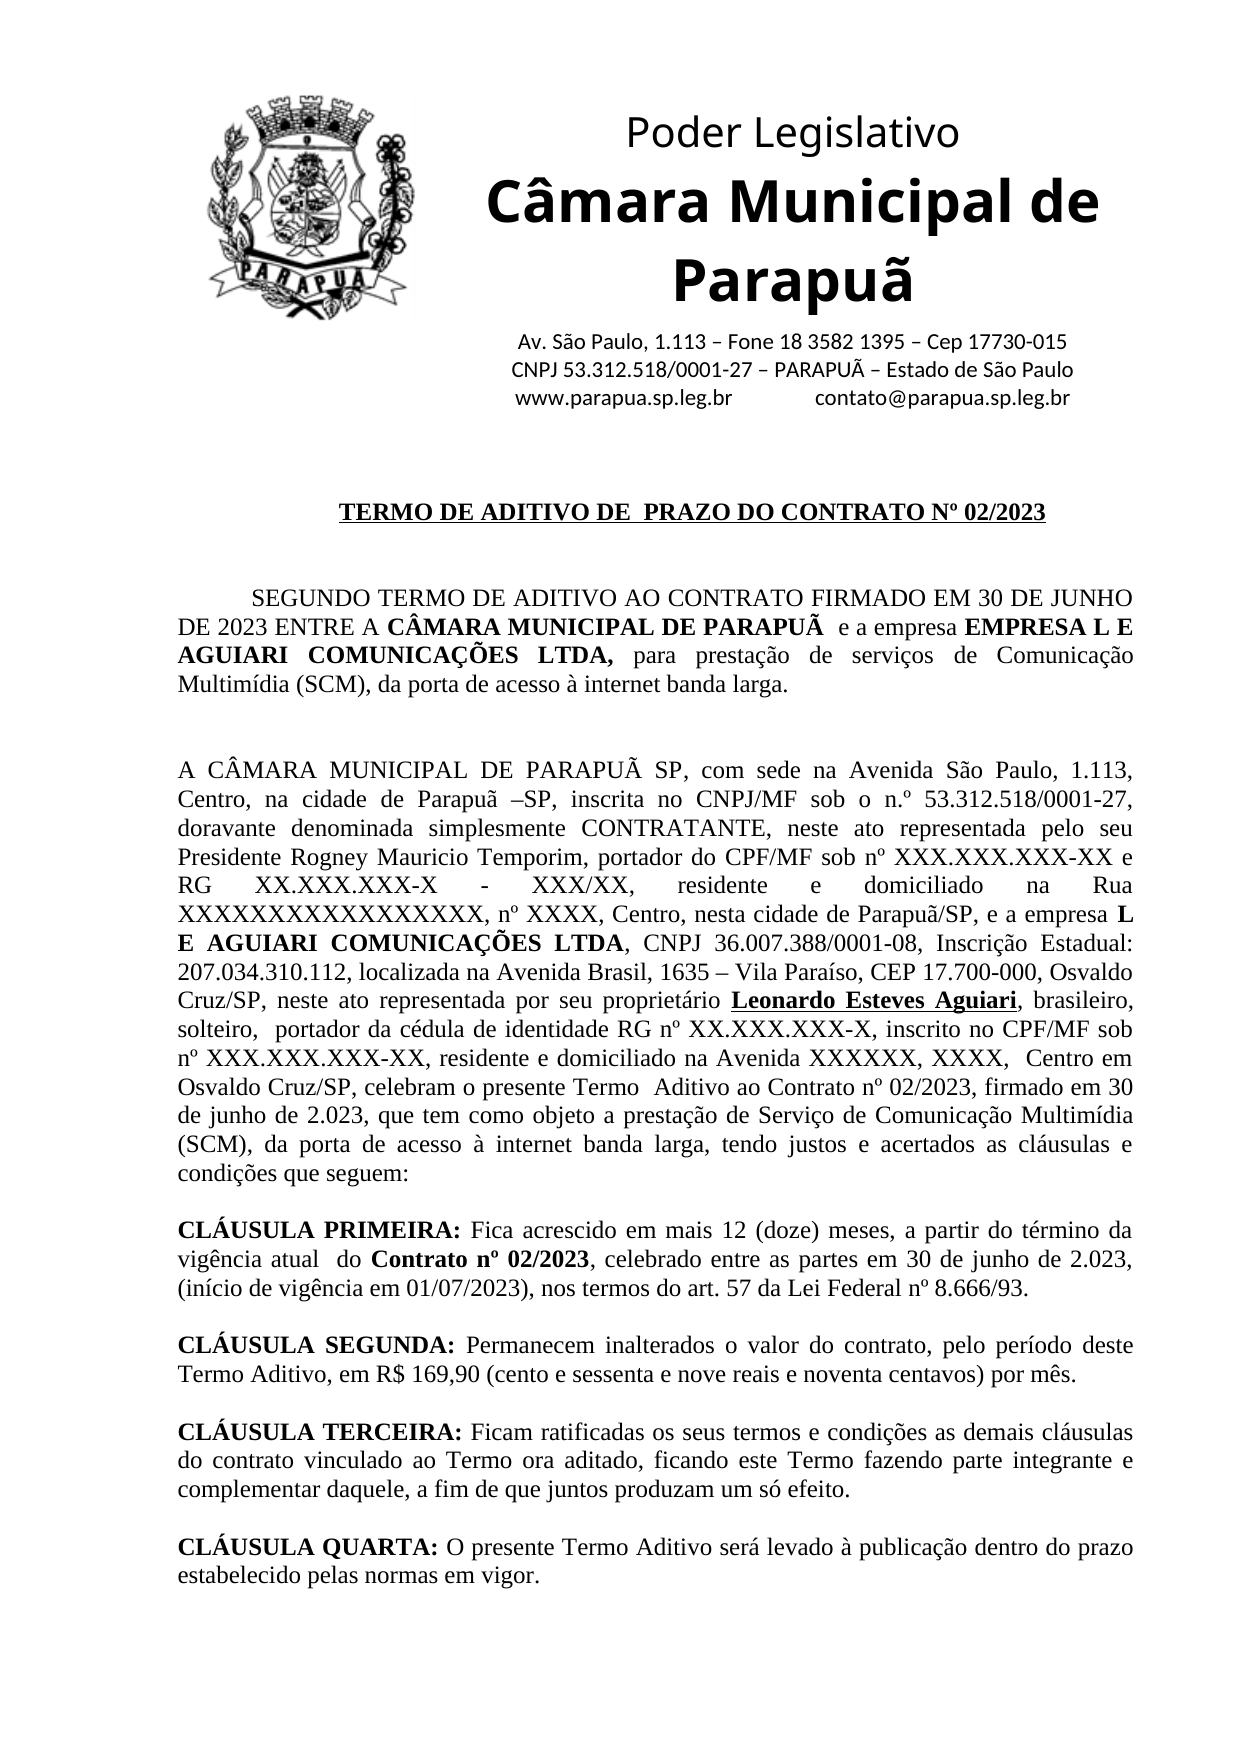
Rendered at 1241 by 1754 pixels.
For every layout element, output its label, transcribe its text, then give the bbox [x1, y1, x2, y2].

text CLÁUSULA SEGUNDA: Permanecem inalterados o valor do contrato, pelo período deste Termo Aditivo, em R$ 169,90 (cento e sessenta e nove reais e noventa centavos) por mês. [177, 1331, 1134, 1388]
text TERMO DE ADITIVO DE PRAZO DO CONTRATO Nº 02/2023 [177, 497, 1134, 526]
text A CÂMARA MUNICIPAL DE PARAPUÃ SP, com sede na Avenida São Paulo, 1.113, Centro, na cidade de Parapuã –SP, inscrita no CNPJ/MF sob o n.º 53.312.518/0001-27, doravante denominada simplesmente CONTRATANTE, neste ato representada pelo seu Presidente Rogney Mauricio Temporim, portador do CPF/MF sob nº XXX.XXX.XXX-XX e RG XX.XXX.XXX-X - XXX/XX, residente e domiciliado na Rua XXXXXXXXXXXXXXXXX, nº XXXX, Centro, nesta cidade de Parapuã/SP, e a empresa L E AGUIARI COMUNICAÇÕES LTDA, CNPJ 36.007.388/0001-08, Inscrição Estadual: 207.034.310.112, localizada na Avenida Brasil, 1635 – Vila Paraíso, CEP 17.700-000, Osvaldo Cruz/SP, neste ato representada por seu proprietário Leonardo Esteves Aguiari, brasileiro, solteiro, portador da cédula de identidade RG nº XX.XXX.XXX-X, inscrito no CPF/MF sob nº XXX.XXX.XXX-XX, residente e domiciliado na Avenida XXXXXX, XXXX, Centro em Osvaldo Cruz/SP, celebram o presente Termo Aditivo ao Contrato nº 02/2023, firmado em 30 de junho de 2.023, que tem como objeto a prestação de Serviço de Comunicação Multimídia (SCM), da porta de acesso à internet banda larga, tendo justos e acertados as cláusulas e condições que seguem: [177, 756, 1134, 1187]
text CLÁUSULA QUARTA: O presente Termo Aditivo será levado à publicação dentro do prazo estabelecido pelas normas em vigor. [177, 1532, 1134, 1589]
text SEGUNDO TERMO DE ADITIVO AO CONTRATO FIRMADO EM 30 DE JUNHO DE 2023 ENTRE A CÂMARA MUNICIPAL DE PARAPUÃ e a empresa EMPRESA L E AGUIARI COMUNICAÇÕES LTDA, para prestação de serviços de Comunicação Multimídia (SCM), da porta de acesso à internet banda larga. [177, 583, 1134, 698]
text CLÁUSULA TERCEIRA: Ficam ratificadas os seus termos e condições as demais cláusulas do contrato vinculado ao Termo ora aditado, ficando este Termo fazendo parte integrante e complementar daquele, a fim de que juntos produzam um só efeito. [177, 1417, 1134, 1503]
text CLÁUSULA PRIMEIRA: Fica acrescido em mais 12 (doze) meses, a partir do término da vigência atual do Contrato nº 02/2023, celebrado entre as partes em 30 de junho de 2.023, (início de vigência em 01/07/2023), nos termos do art. 57 da Lei Federal nº 8.666/93. [177, 1216, 1134, 1302]
